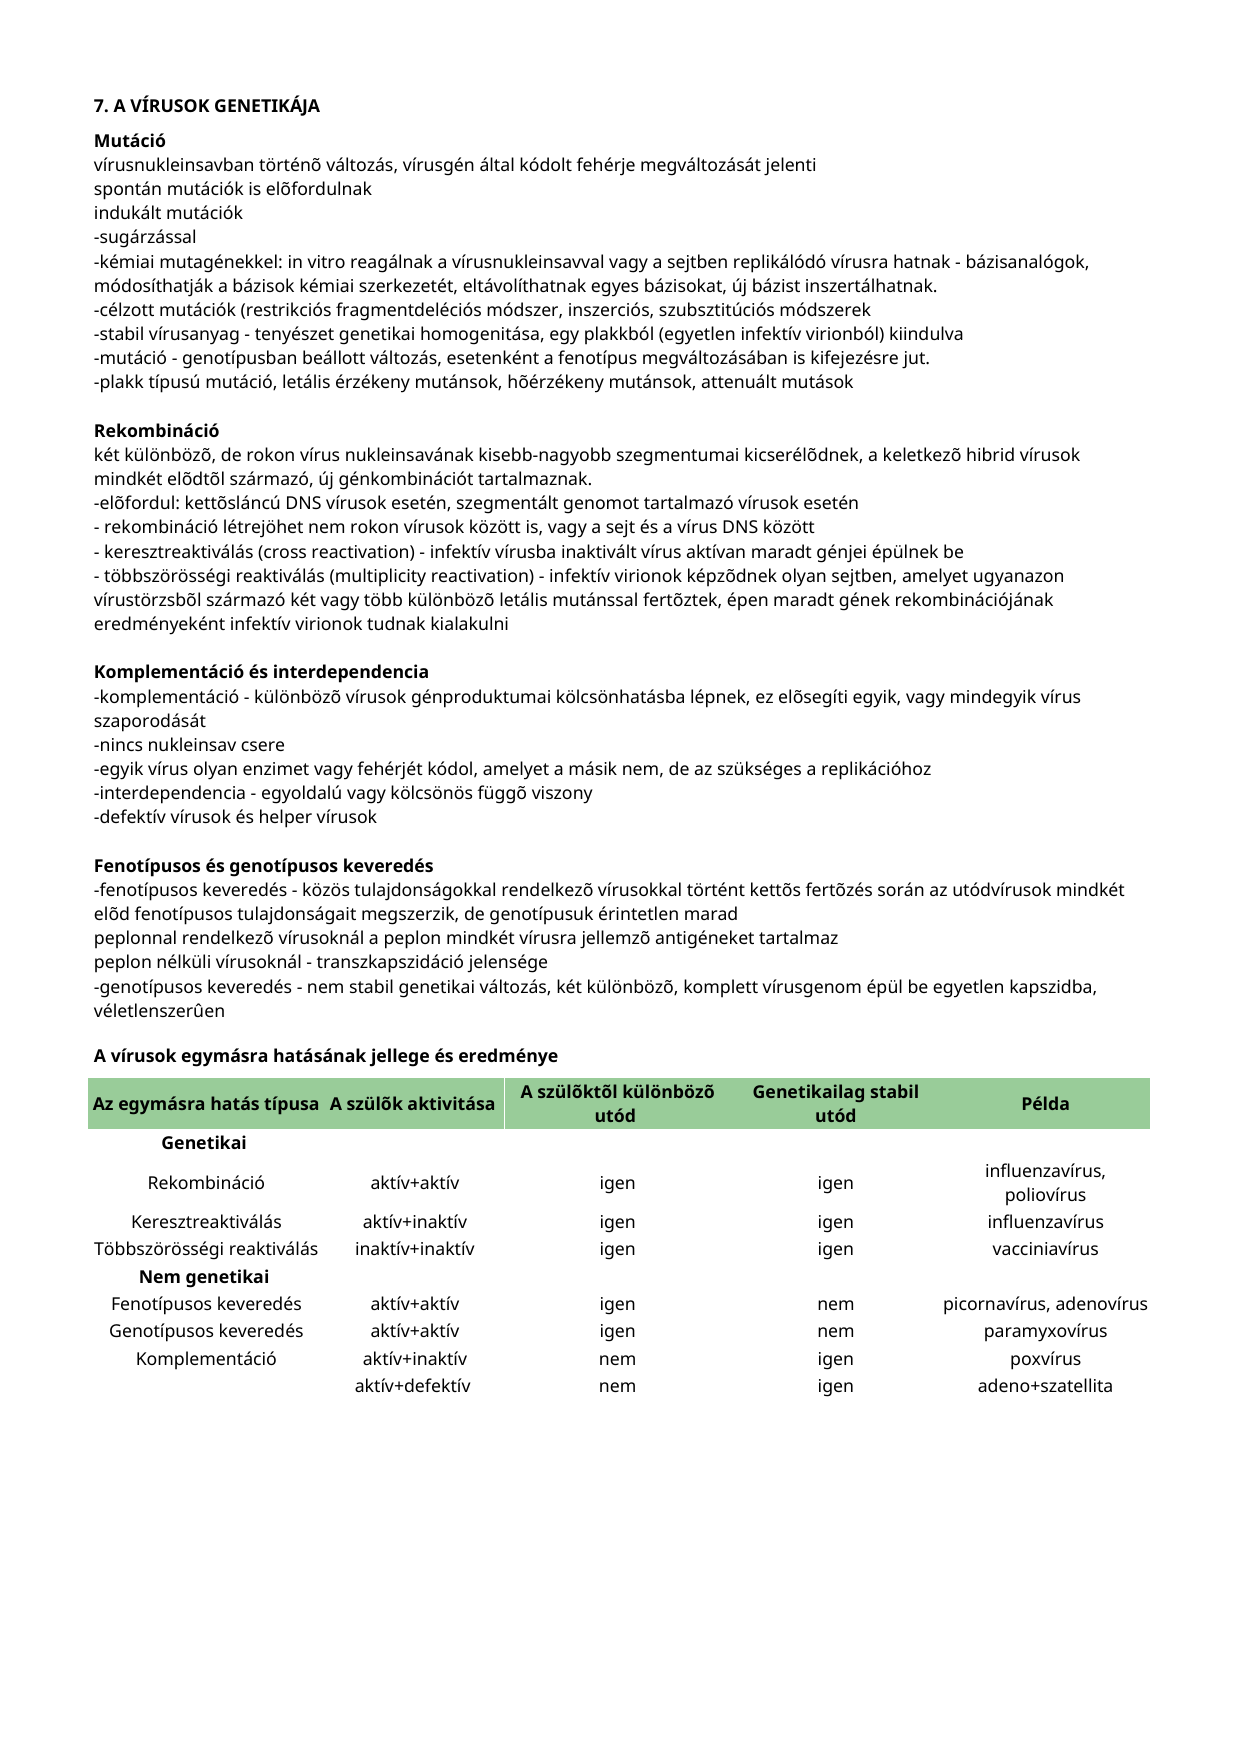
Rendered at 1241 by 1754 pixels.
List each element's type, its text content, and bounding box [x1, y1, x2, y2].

table_cell Genotípusos keveredés [88, 1317, 325, 1344]
table_cell Többszörösségi reaktiválás [88, 1235, 325, 1263]
table_cell igen [505, 1235, 730, 1263]
table_cell [325, 1263, 1150, 1290]
table_header Példa [941, 1078, 1150, 1129]
table_cell inaktív+inaktív [325, 1235, 504, 1263]
table_cell nem [730, 1317, 941, 1344]
table_header A szülõk aktivitása [325, 1078, 504, 1129]
table_cell igen [730, 1372, 941, 1399]
text 7. A VÍRUSOK GENETIKÁJA [94, 94, 1144, 118]
table_cell vacciniavírus [941, 1235, 1150, 1263]
table_cell nem [730, 1290, 941, 1317]
table_cell [88, 1372, 325, 1399]
table_cell igen [505, 1290, 730, 1317]
table_cell igen [730, 1345, 941, 1372]
table_cell [325, 1129, 1150, 1157]
table_cell igen [730, 1208, 941, 1235]
table_cell Rekombináció [88, 1157, 325, 1208]
table_header Az egymásra hatás típusa [88, 1078, 325, 1129]
table_cell Nem genetikai [88, 1263, 325, 1290]
table_cell influenzavírus, poliovírus [941, 1157, 1150, 1208]
table_cell aktív+aktív [325, 1317, 504, 1344]
table_cell aktív+defektív [325, 1372, 504, 1399]
table_cell igen [730, 1235, 941, 1263]
table_cell igen [505, 1208, 730, 1235]
text A vírusok egymásra hatásának jellege és eredménye [94, 1043, 1144, 1067]
table_cell Genetikai [88, 1129, 325, 1157]
table_cell aktív+aktív [325, 1157, 504, 1208]
table_cell igen [730, 1157, 941, 1208]
table_cell Komplementáció [88, 1345, 325, 1372]
text Mutáció vírusnukleinsavban történõ változás, vírusgén által kódolt fehérje megváltozását jelenti spontán mutációk is elõfordulnak indukált mutációk -sugárzással -kémiai mutagénekkel: in vitro reagálnak a vírusnukleinsavval vagy a sejtben replikálódó vírusra hatnak - bázisanalógok, módosíthatják a bázisok kémiai szerkezetét, eltávolíthatnak egyes bázisokat, új bázist inszertálhatnak. -célzott mutációk (restrikciós fragmentdeléciós módszer, inszerciós, szubsztitúciós módszerek -stabil vírusanyag - tenyészet genetikai homogenitása, egy plakkból (egyetlen infektív virionból) kiindulva -mutáció - genotípusban beállott változás, esetenként a fenotípus megváltozásában is kifejezésre jut. -plakk típusú mutáció, letális érzékeny mutánsok, hõérzékeny mutánsok, attenuált mutások Rekombináció két különbözõ, de rokon vírus nukleinsavának kisebb-nagyobb szegmentumai kicserélõdnek, a keletkezõ hibrid vírusok mindkét elõdtõl származó, új génkombinációt tartalmaznak. -elõfordul: kettõsláncú DNS vírusok esetén, szegmentált genomot tartalmazó vírusok esetén - rekombináció létrejöhet nem rokon vírusok között is, vagy a sejt és a vírus DNS között - keresztreaktiválás (cross reactivation) - infektív vírusba inaktivált vírus aktívan maradt génjei épülnek be - többszörösségi reaktiválás (multiplicity reactivation) - infektív virionok képzõdnek olyan sejtben, amelyet ugyanazon vírustörzsbõl származó két vagy több különbözõ letális mutánssal fertõztek, épen maradt gének rekombinációjának eredményeként infektív virionok tudnak kialakulni Komplementáció és interdependencia -komplementáció - különbözõ vírusok génproduktumai kölcsönhatásba lépnek, ez elõsegíti egyik, vagy mindegyik vírus szaporodását -nincs nukleinsav csere -egyik vírus olyan enzimet vagy fehérjét kódol, amelyet a másik nem, de az szükséges a replikációhoz -interdependencia - egyoldalú vagy kölcsönös függõ viszony -defektív vírusok és helper vírusok Fenotípusos és genotípusos keveredés -fenotípusos keveredés - közös tulajdonságokkal rendelkezõ vírusokkal történt kettõs fertõzés során az utódvírusok mindkét elõd fenotípusos tulajdonságait megszerzik, de genotípusuk érintetlen marad peplonnal rendelkezõ vírusoknál a peplon mindkét vírusra jellemzõ antigéneket tartalmaz peplon nélküli vírusoknál - transzkapszidáció jelensége -genotípusos keveredés - nem stabil genetikai változás, két különbözõ, komplett vírusgenom épül be egyetlen kapszidba, véletlenszerûen [94, 128, 1144, 1022]
table_cell aktív+inaktív [325, 1345, 504, 1372]
table_header Genetikailag stabil utód [730, 1078, 941, 1129]
table_header A szülõktõl különbözõ utód [505, 1078, 730, 1129]
table_cell poxvírus [941, 1345, 1150, 1372]
table_cell nem [505, 1372, 730, 1399]
table_cell Keresztreaktiválás [88, 1208, 325, 1235]
table_cell influenzavírus [941, 1208, 1150, 1235]
table_cell paramyxovírus [941, 1317, 1150, 1344]
table_cell nem [505, 1345, 730, 1372]
table_cell igen [505, 1317, 730, 1344]
table_cell igen [505, 1157, 730, 1208]
table_cell picornavírus, adenovírus [941, 1290, 1150, 1317]
table_cell adeno+szatellita [941, 1372, 1150, 1399]
table_cell aktív+inaktív [325, 1208, 504, 1235]
table_cell Fenotípusos keveredés [88, 1290, 325, 1317]
table_cell aktív+aktív [325, 1290, 504, 1317]
